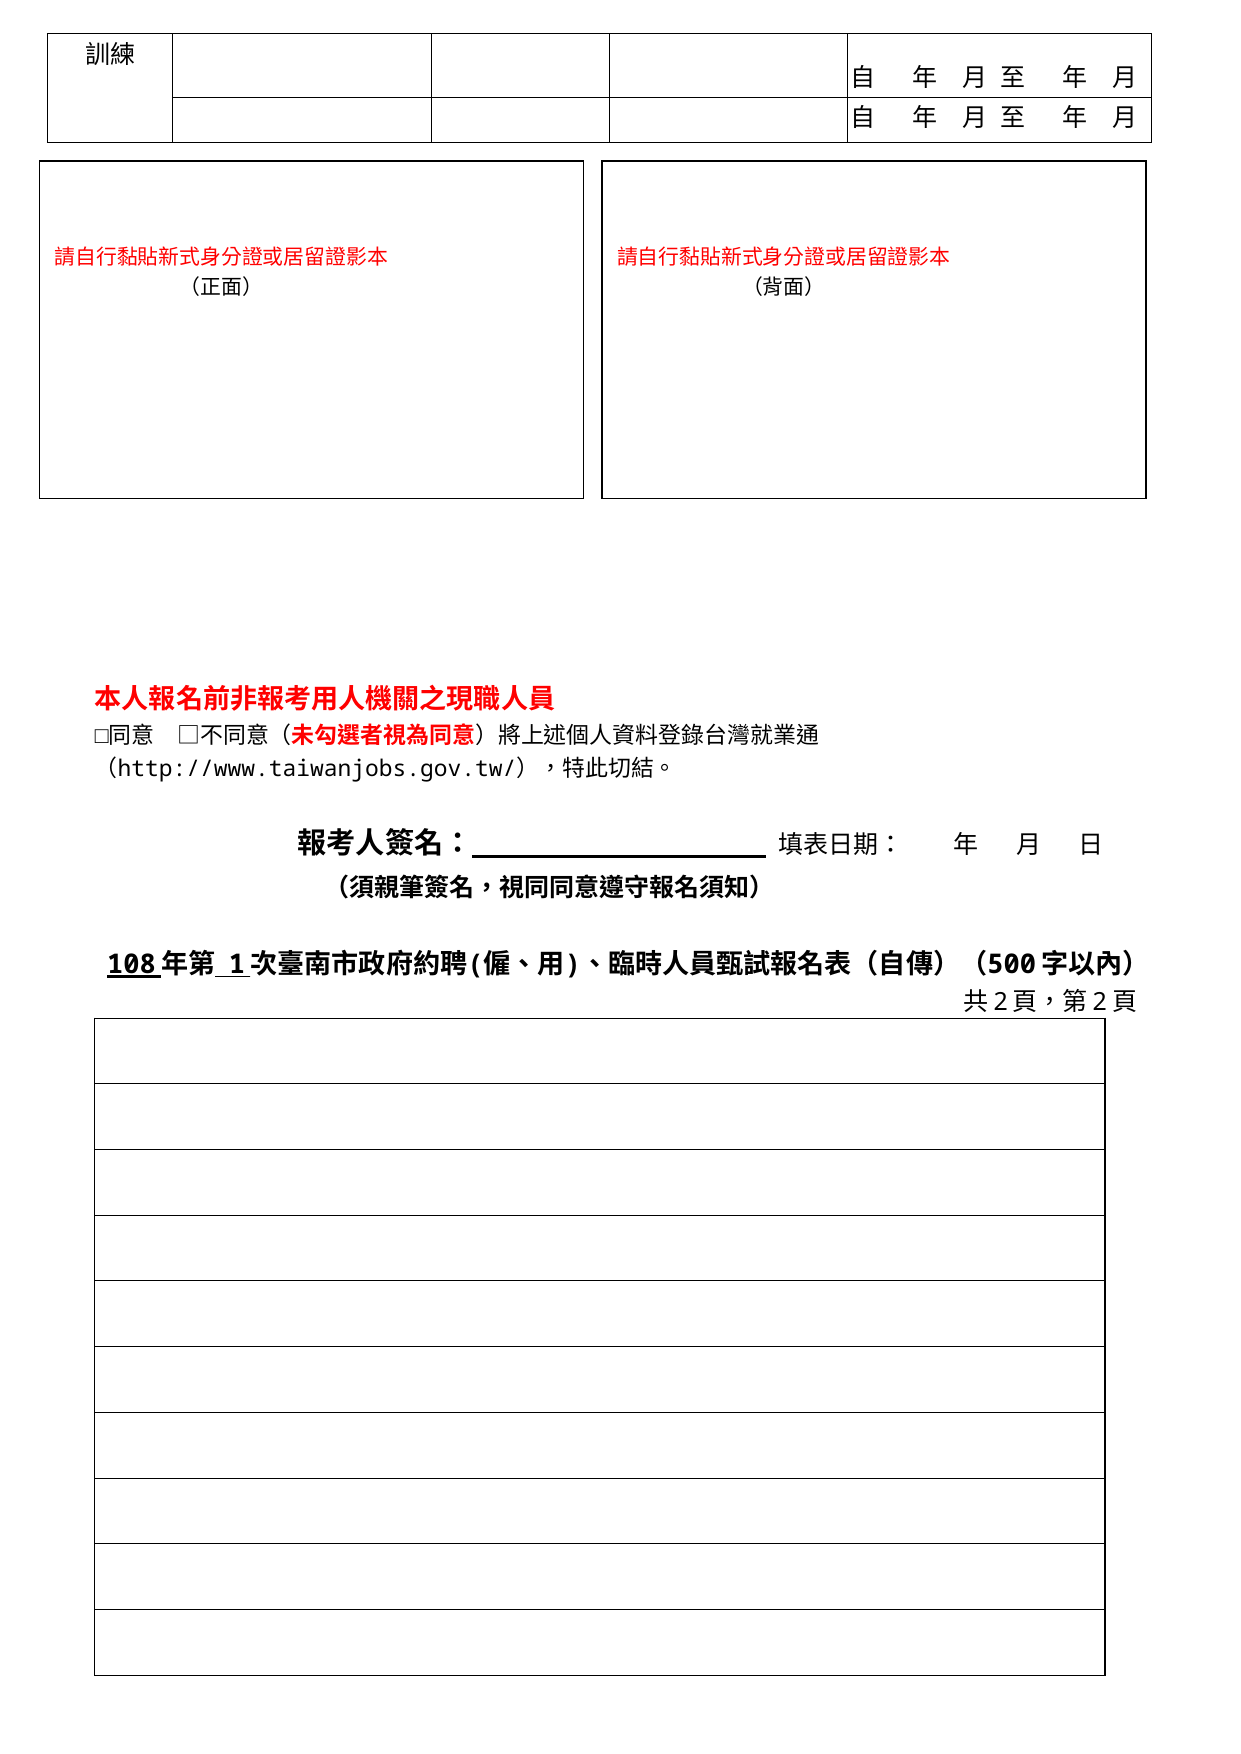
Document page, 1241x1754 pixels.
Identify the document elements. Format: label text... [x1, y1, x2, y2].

text 本人報名前非報考用人機關之現職人員 [94, 677, 1162, 716]
table_cell [173, 98, 431, 142]
text 共2頁，第2頁 [94, 981, 1137, 1017]
table_cell [610, 98, 847, 142]
table_cell [95, 1281, 1104, 1346]
table_cell [95, 1610, 1104, 1675]
table_cell [95, 1216, 1104, 1280]
text 報考人簽名： 填表日期： 年 月 日 [94, 814, 1103, 863]
table_cell 自 年 月 至 年 月 [848, 98, 1151, 142]
text （須親筆簽名，視同同意遵守報名須知） [94, 863, 1003, 905]
table_cell 自 年 月 至 年 月 [848, 34, 1151, 97]
text 108年第 1次臺南市政府約聘(僱、用)、臨時人員甄試報名表（自傳）（500字以內） [94, 942, 1162, 981]
table_cell [95, 1150, 1104, 1214]
table_cell [432, 98, 609, 142]
text □同意 □不同意（未勾選者視為同意）將上述個人資料登錄台灣就業通（http://www.taiwanjobs.gov.tw/），特此切結。 [94, 716, 1162, 783]
table_cell [432, 34, 609, 97]
table_cell [173, 34, 431, 97]
table_cell [95, 1479, 1104, 1543]
table_cell [95, 1347, 1104, 1412]
table_header [95, 1019, 1104, 1083]
table_cell 訓練 [48, 34, 172, 142]
table_cell [95, 1084, 1104, 1149]
table_cell [95, 1413, 1104, 1477]
table_cell [610, 34, 847, 97]
table_cell [95, 1544, 1104, 1609]
